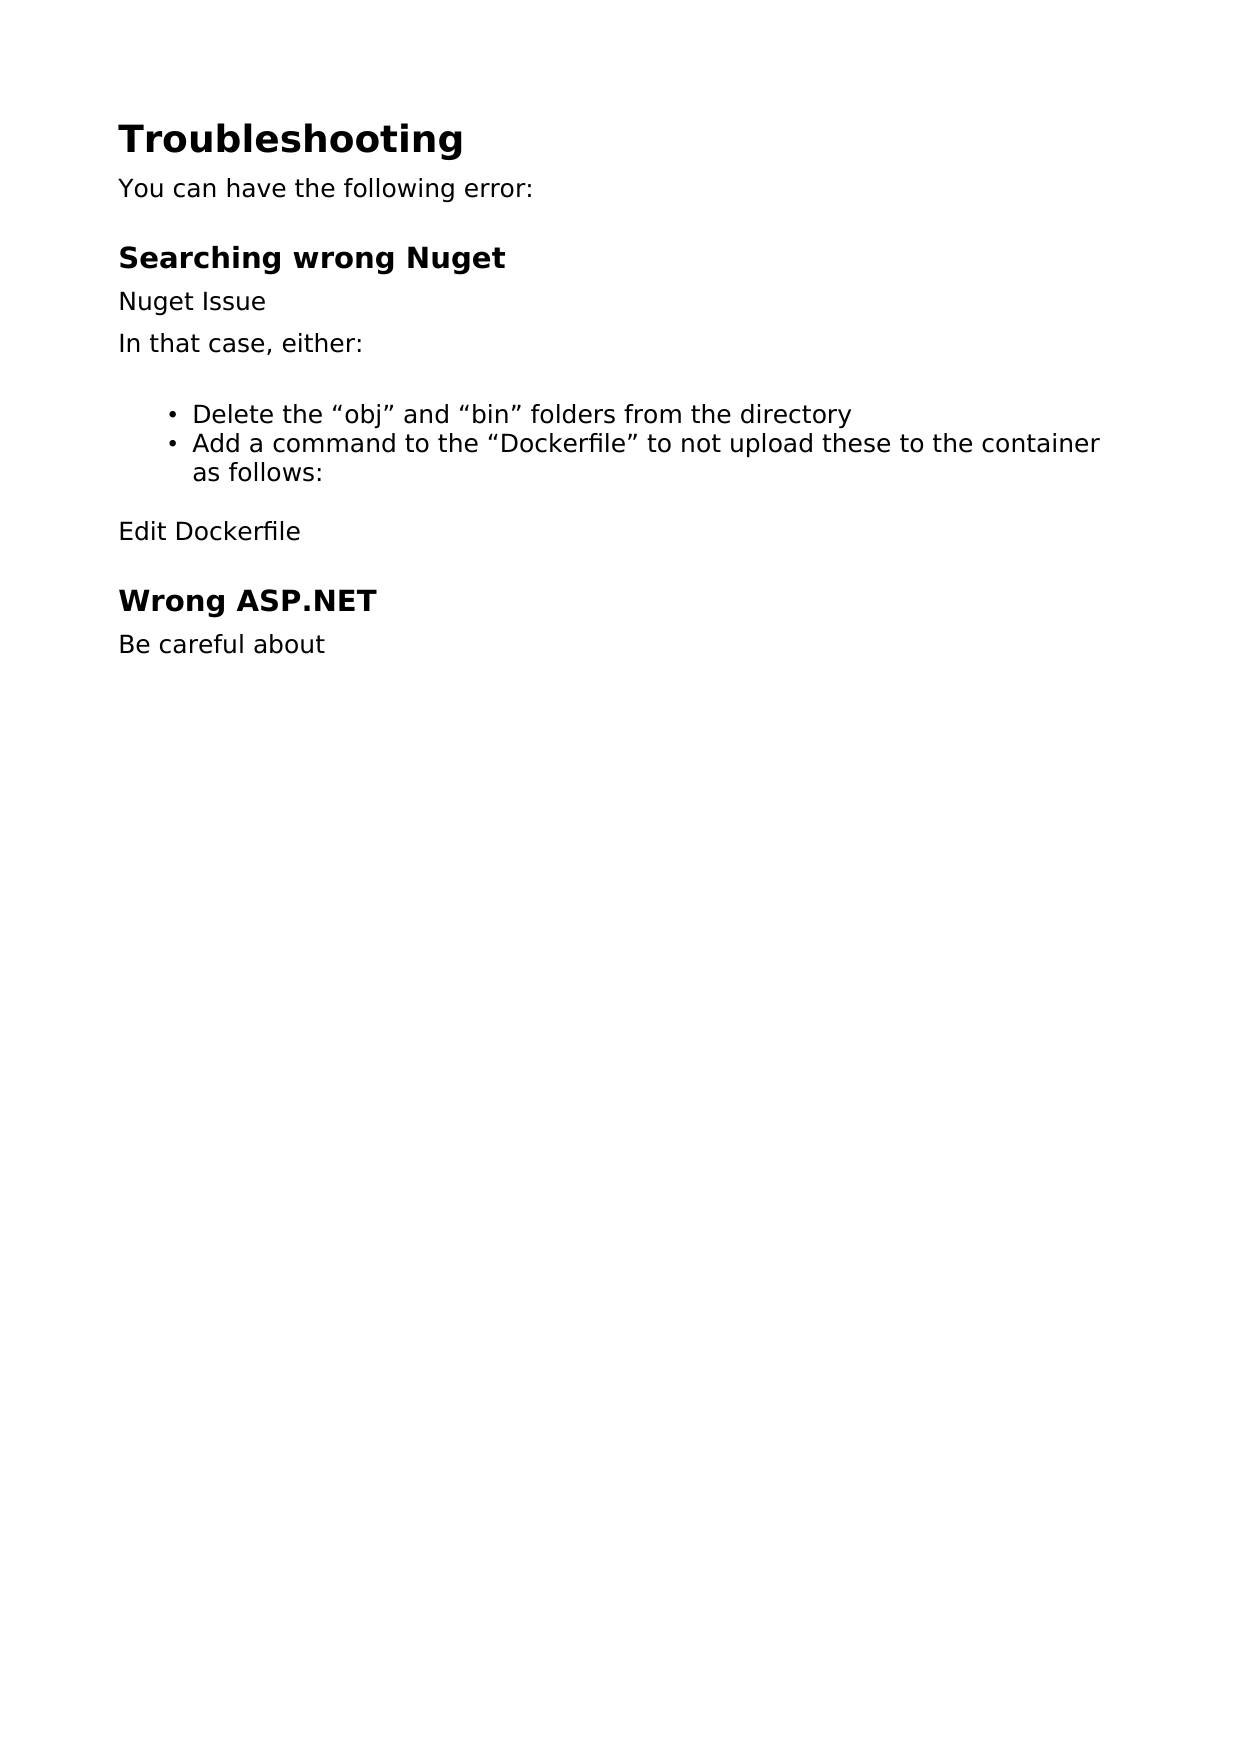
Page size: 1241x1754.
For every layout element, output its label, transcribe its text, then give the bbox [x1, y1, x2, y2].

text Nuget Issue [118, 287, 1122, 317]
text You can have the following error: [118, 174, 1122, 203]
subtitle Wrong ASP.NET [118, 584, 1122, 618]
text In that case, either: [118, 329, 1122, 358]
subtitle Troubleshooting [118, 118, 1122, 162]
list Delete the “obj” and “bin” folders from the directory [177, 400, 1122, 429]
list Add a command to the “Dockerfile” to not upload these to the container as follows: [177, 429, 1122, 488]
subtitle Searching wrong Nuget [118, 241, 1122, 275]
text Be careful about [118, 630, 1122, 659]
text Edit Dockerfile [118, 517, 1122, 546]
